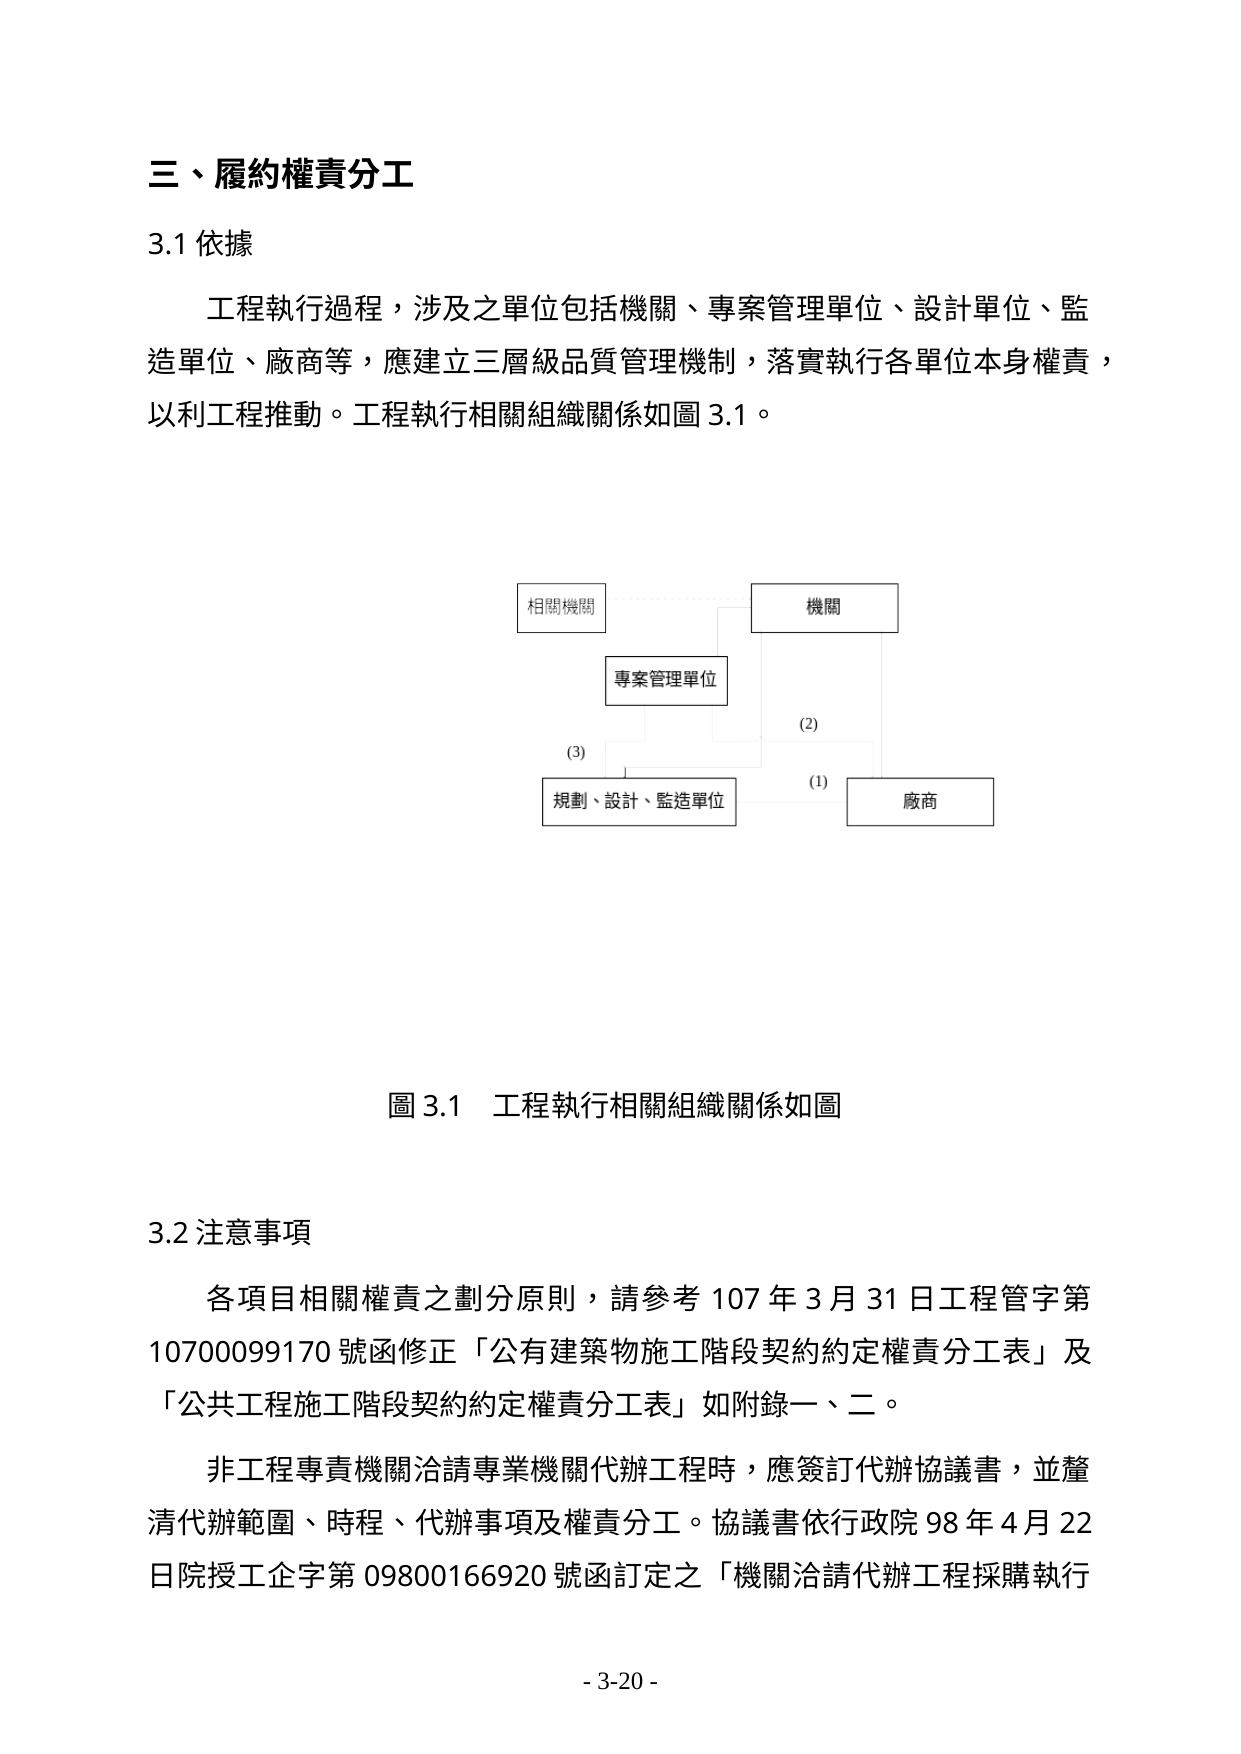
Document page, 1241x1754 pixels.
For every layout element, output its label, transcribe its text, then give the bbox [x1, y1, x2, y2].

text 圖3.1 工程執行相關組織關係如圖 [137, 1083, 1092, 1125]
text 各項目相關權責之劃分原則，請參考107年3月31日工程管字第10700099170號函修正「公有建築物施工階段契約約定權責分工表」及「公共工程施工階段契約約定權責分工表」如附錄一、二。 [148, 1276, 1092, 1424]
subtitle 履約權責分工 [148, 148, 1092, 196]
text 非工程專責機關洽請專業機關代辦工程時，應簽訂代辦協議書，並釐清代辦範圍、時程、代辦事項及權責分工。協議書依行政院98年4月22日院授工企字第09800166920號函訂定之「機關洽請代辦工程採購執行 [148, 1447, 1092, 1595]
text 工程執行過程，涉及之單位包括機關、專案管理單位、設計單位、監造單位、廠商等，應建立三層級品質管理機制，落實執行各單位本身權責，以利工程推動。工程執行相關組織關係如圖3.1。 [148, 286, 1092, 434]
subtitle 3.1依據 [148, 220, 1092, 263]
subtitle 3.2注意事項 [148, 1210, 1092, 1252]
